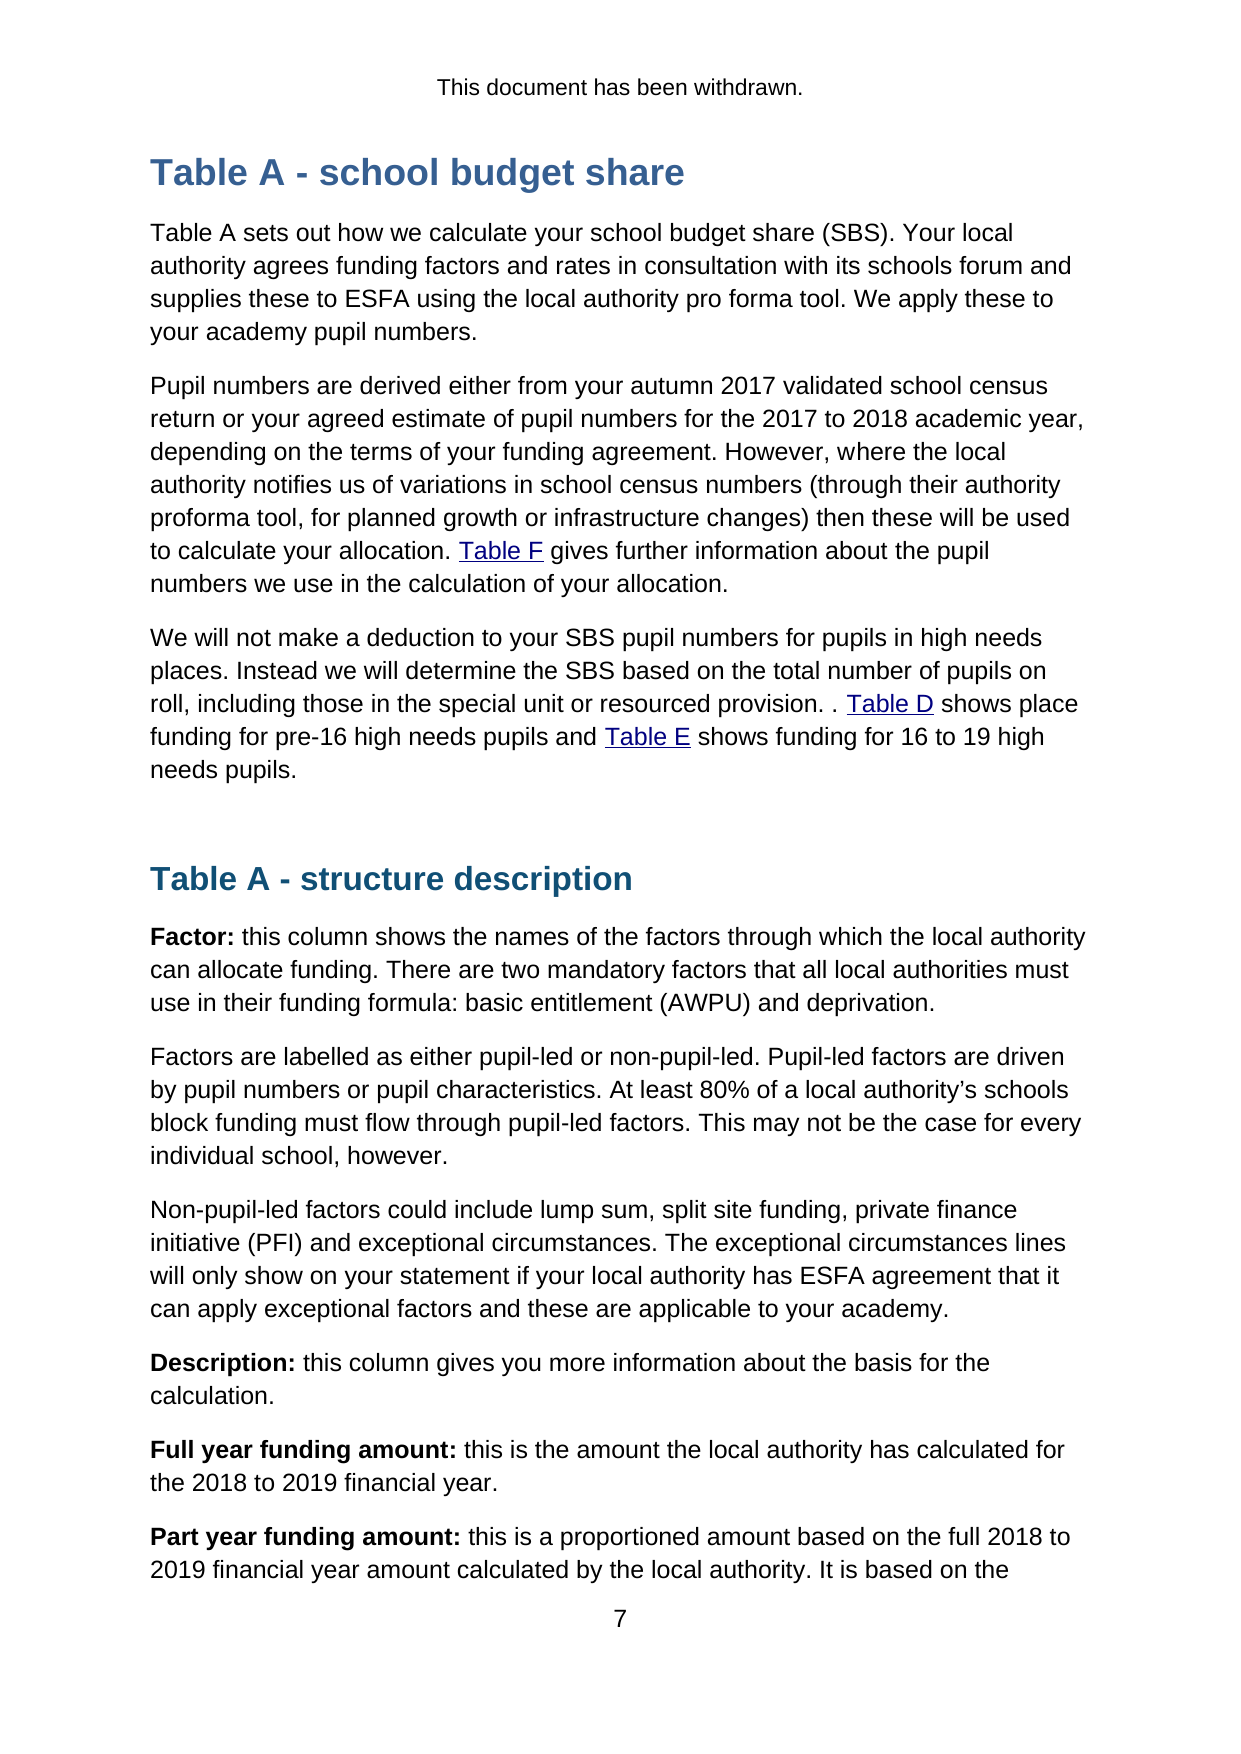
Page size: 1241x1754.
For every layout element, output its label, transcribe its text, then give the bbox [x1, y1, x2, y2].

text Table A sets out how we calculate your school budget share (SBS). Your local authority agrees funding factors and rates in consultation with its schools forum and supplies these to ESFA using the local authority pro forma tool. We apply these to your academy pupil numbers. [150, 218, 1090, 346]
text Description: this column gives you more information about the basis for the calculation. [150, 1348, 1090, 1410]
text Full year funding amount: this is the amount the local authority has calculated for the 2018 to 2019 financial year. [150, 1435, 1090, 1497]
subtitle Table A - school budget share [150, 150, 1090, 193]
text Factors are labelled as either pupil-led or non-pupil-led. Pupil-led factors are driven by pupil numbers or pupil characteristics. At least 80% of a local authority’s schools block funding must flow through pupil-led factors. This may not be the case for every individual school, however. [150, 1042, 1090, 1170]
text Factor: this column shows the names of the factors through which the local authority can allocate funding. There are two mandatory factors that all local authorities must use in their funding formula: basic entitlement (AWPU) and deprivation. [150, 922, 1090, 1017]
subtitle Table A - structure description [150, 859, 1090, 897]
text Pupil numbers are derived either from your autumn 2017 validated school census return or your agreed estimate of pupil numbers for the 2017 to 2018 academic year, depending on the terms of your funding agreement. However, where the local authority notifies us of variations in school census numbers (through their authority proforma tool, for planned growth or infrastructure changes) then these will be used to calculate your allocation. Table F gives further information about the pupil numbers we use in the calculation of your allocation. [150, 371, 1090, 598]
text Part year funding amount: this is a proportioned amount based on the full 2018 to 2019 financial year amount calculated by the local authority. It is based on the [150, 1522, 1090, 1584]
text Non-pupil-led factors could include lump sum, split site funding, private finance initiative (PFI) and exceptional circumstances. The exceptional circumstances lines will only show on your statement if your local authority has ESFA agreement that it can apply exceptional factors and these are applicable to your academy. [150, 1195, 1090, 1323]
text We will not make a deduction to your SBS pupil numbers for pupils in high needs places. Instead we will determine the SBS based on the total number of pupils on roll, including those in the special unit or resourced provision. . Table D shows place funding for pre-16 high needs pupils and Table E shows funding for 16 to 19 high needs pupils. [150, 623, 1090, 784]
